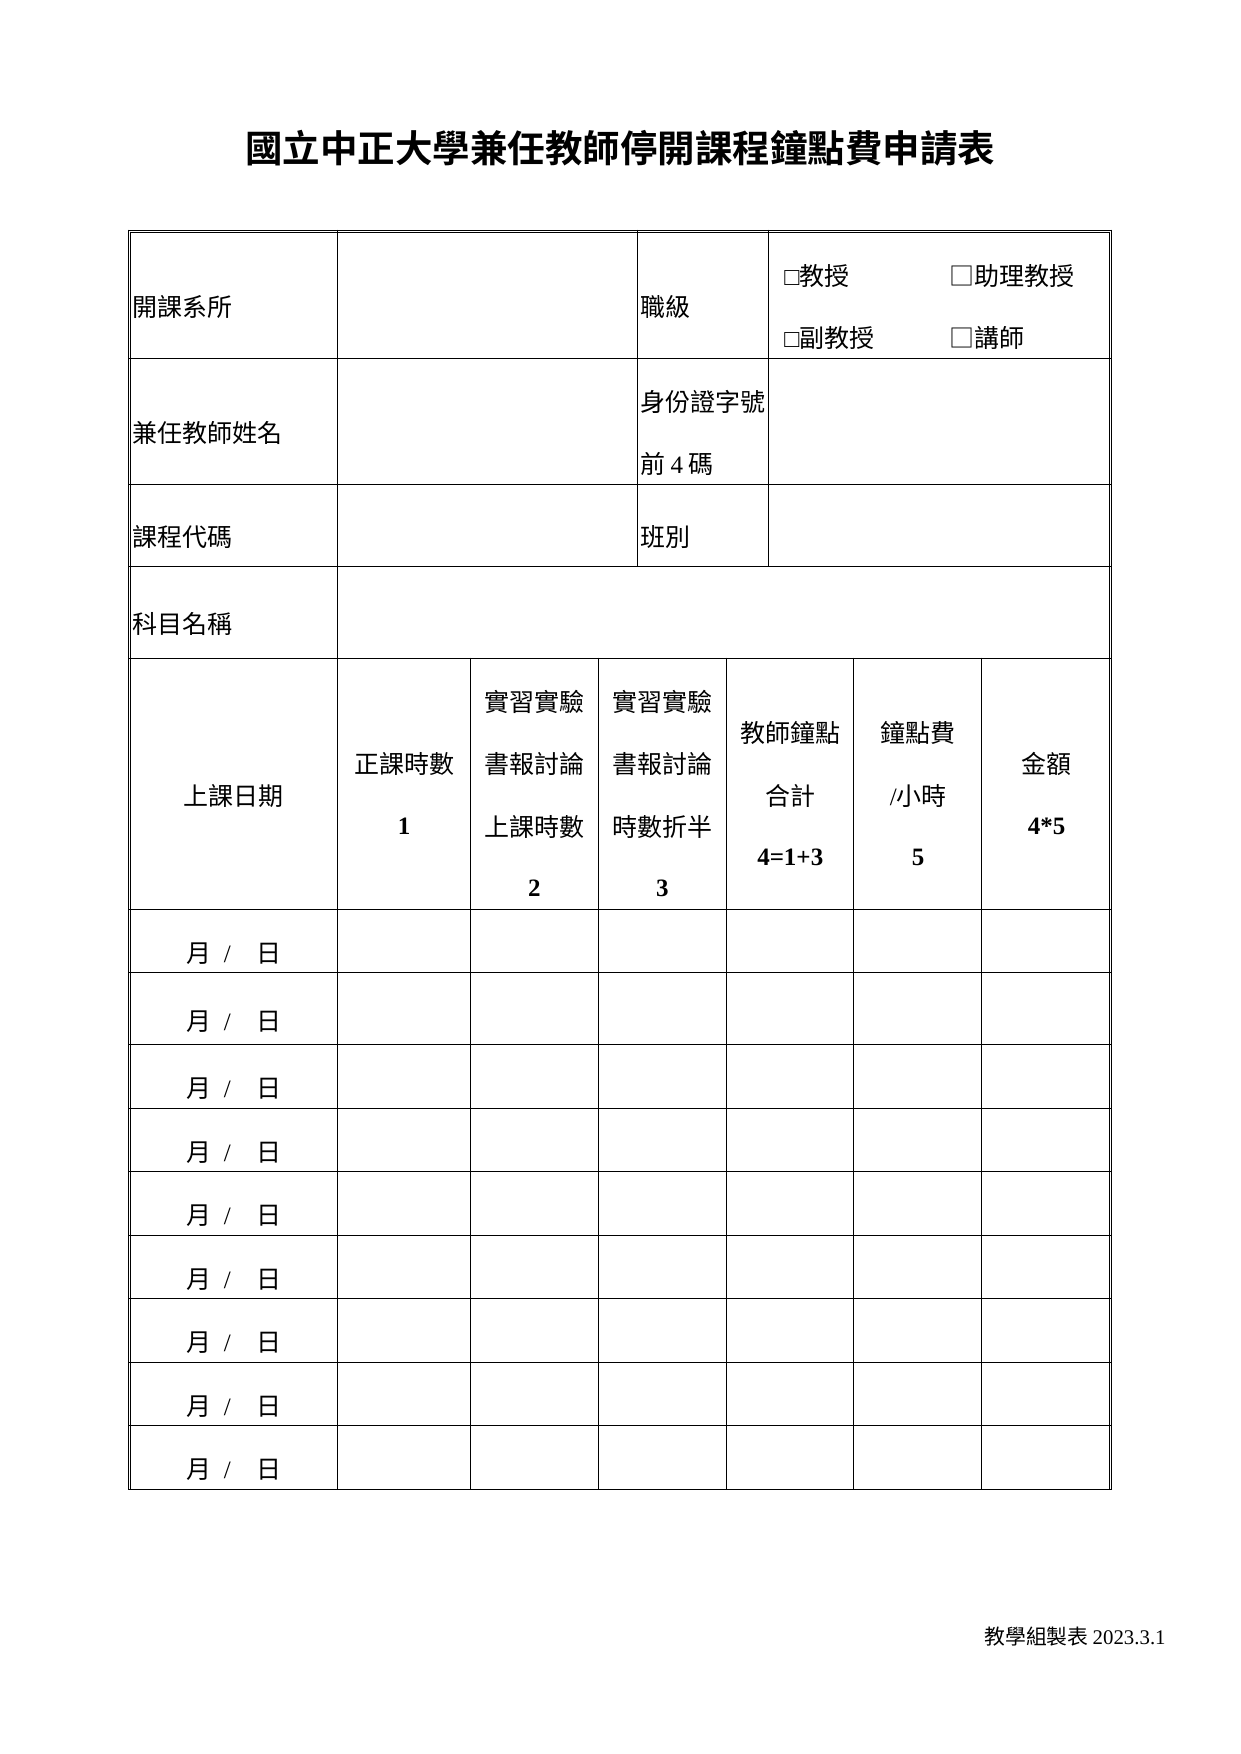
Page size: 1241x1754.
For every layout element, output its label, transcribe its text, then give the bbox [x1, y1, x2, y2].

table_cell [338, 1299, 470, 1362]
table_cell 金額 4*5 [982, 659, 1109, 909]
table_cell 月 / 日 [131, 1109, 337, 1171]
table_cell 身份證字號前4碼 [638, 359, 768, 484]
table_cell [599, 973, 726, 1044]
table_cell [769, 485, 1109, 566]
table_cell [769, 359, 1109, 484]
table_cell [338, 485, 637, 566]
table_cell [338, 1363, 470, 1425]
table_cell [982, 1045, 1109, 1108]
table_cell [338, 910, 470, 972]
table_header 職級 [638, 233, 768, 358]
table_cell [471, 1109, 598, 1171]
table_header 開課系所 [131, 233, 337, 358]
table_cell [854, 1172, 981, 1235]
table_cell [471, 1172, 598, 1235]
table_cell [727, 1299, 853, 1362]
table_cell 科目名稱 [131, 567, 337, 658]
table_cell 正課時數 1 [338, 659, 470, 909]
table_cell [727, 1109, 853, 1171]
table_cell 月 / 日 [131, 1363, 337, 1425]
table_cell [727, 910, 853, 972]
table_cell [982, 1299, 1109, 1362]
table_cell [982, 1363, 1109, 1425]
table_cell [338, 567, 1109, 658]
table_cell [854, 1236, 981, 1298]
table_cell [854, 1299, 981, 1362]
table_cell [471, 1236, 598, 1298]
table_cell 月 / 日 [131, 1426, 337, 1489]
table_cell [854, 1109, 981, 1171]
table_cell [599, 1045, 726, 1108]
table_cell [338, 359, 637, 484]
table_cell [854, 1363, 981, 1425]
table_cell 上課日期 [131, 659, 337, 909]
table_cell [982, 973, 1109, 1044]
table_cell 兼任教師姓名 [131, 359, 337, 484]
table_cell [854, 1426, 981, 1489]
table_cell [982, 910, 1109, 972]
table_cell 實習實驗書報討論時數折半 3 [599, 659, 726, 909]
table_cell [471, 973, 598, 1044]
table_cell [338, 1172, 470, 1235]
table_cell [599, 1109, 726, 1171]
table_cell [599, 1299, 726, 1362]
table_cell [982, 1109, 1109, 1171]
table_cell [338, 1045, 470, 1108]
table_cell [338, 1426, 470, 1489]
table_cell [471, 1045, 598, 1108]
table_cell [727, 1045, 853, 1108]
table_cell 月 / 日 [131, 973, 337, 1044]
table_cell [599, 1236, 726, 1298]
table_cell [471, 910, 598, 972]
table_cell [471, 1426, 598, 1489]
table_cell [338, 973, 470, 1044]
table_cell [338, 1236, 470, 1298]
table_cell [727, 1236, 853, 1298]
text 國立中正大學兼任教師停開課程鐘點費申請表 [75, 104, 1165, 167]
table_cell [599, 1426, 726, 1489]
table_cell 實習實驗 書報討論上課時數 2 [471, 659, 598, 909]
table_cell 月 / 日 [131, 1299, 337, 1362]
table_cell [727, 1172, 853, 1235]
table_cell 月 / 日 [131, 1236, 337, 1298]
table_cell [727, 1363, 853, 1425]
table_header □教授 □助理教授 □副教授 □講師 [769, 233, 1109, 358]
table_cell [338, 1109, 470, 1171]
table_cell [854, 973, 981, 1044]
table_cell 月 / 日 [131, 1045, 337, 1108]
table_cell [599, 1172, 726, 1235]
table_cell [854, 1045, 981, 1108]
table_cell [471, 1299, 598, 1362]
table_cell [727, 1426, 853, 1489]
table_cell 月 / 日 [131, 1172, 337, 1235]
table_cell [982, 1426, 1109, 1489]
table_cell 課程代碼 [131, 485, 337, 566]
table_cell 班別 [638, 485, 768, 566]
table_cell [982, 1236, 1109, 1298]
table_header [338, 233, 637, 358]
table_cell [727, 973, 853, 1044]
table_cell 鐘點費 /小時 5 [854, 659, 981, 909]
table_cell [982, 1172, 1109, 1235]
table_cell [599, 1363, 726, 1425]
table_cell [471, 1363, 598, 1425]
table_cell 月 / 日 [131, 910, 337, 972]
table_cell 教師鐘點合計 4=1+3 [727, 659, 853, 909]
table_cell [854, 910, 981, 972]
table_cell [599, 910, 726, 972]
